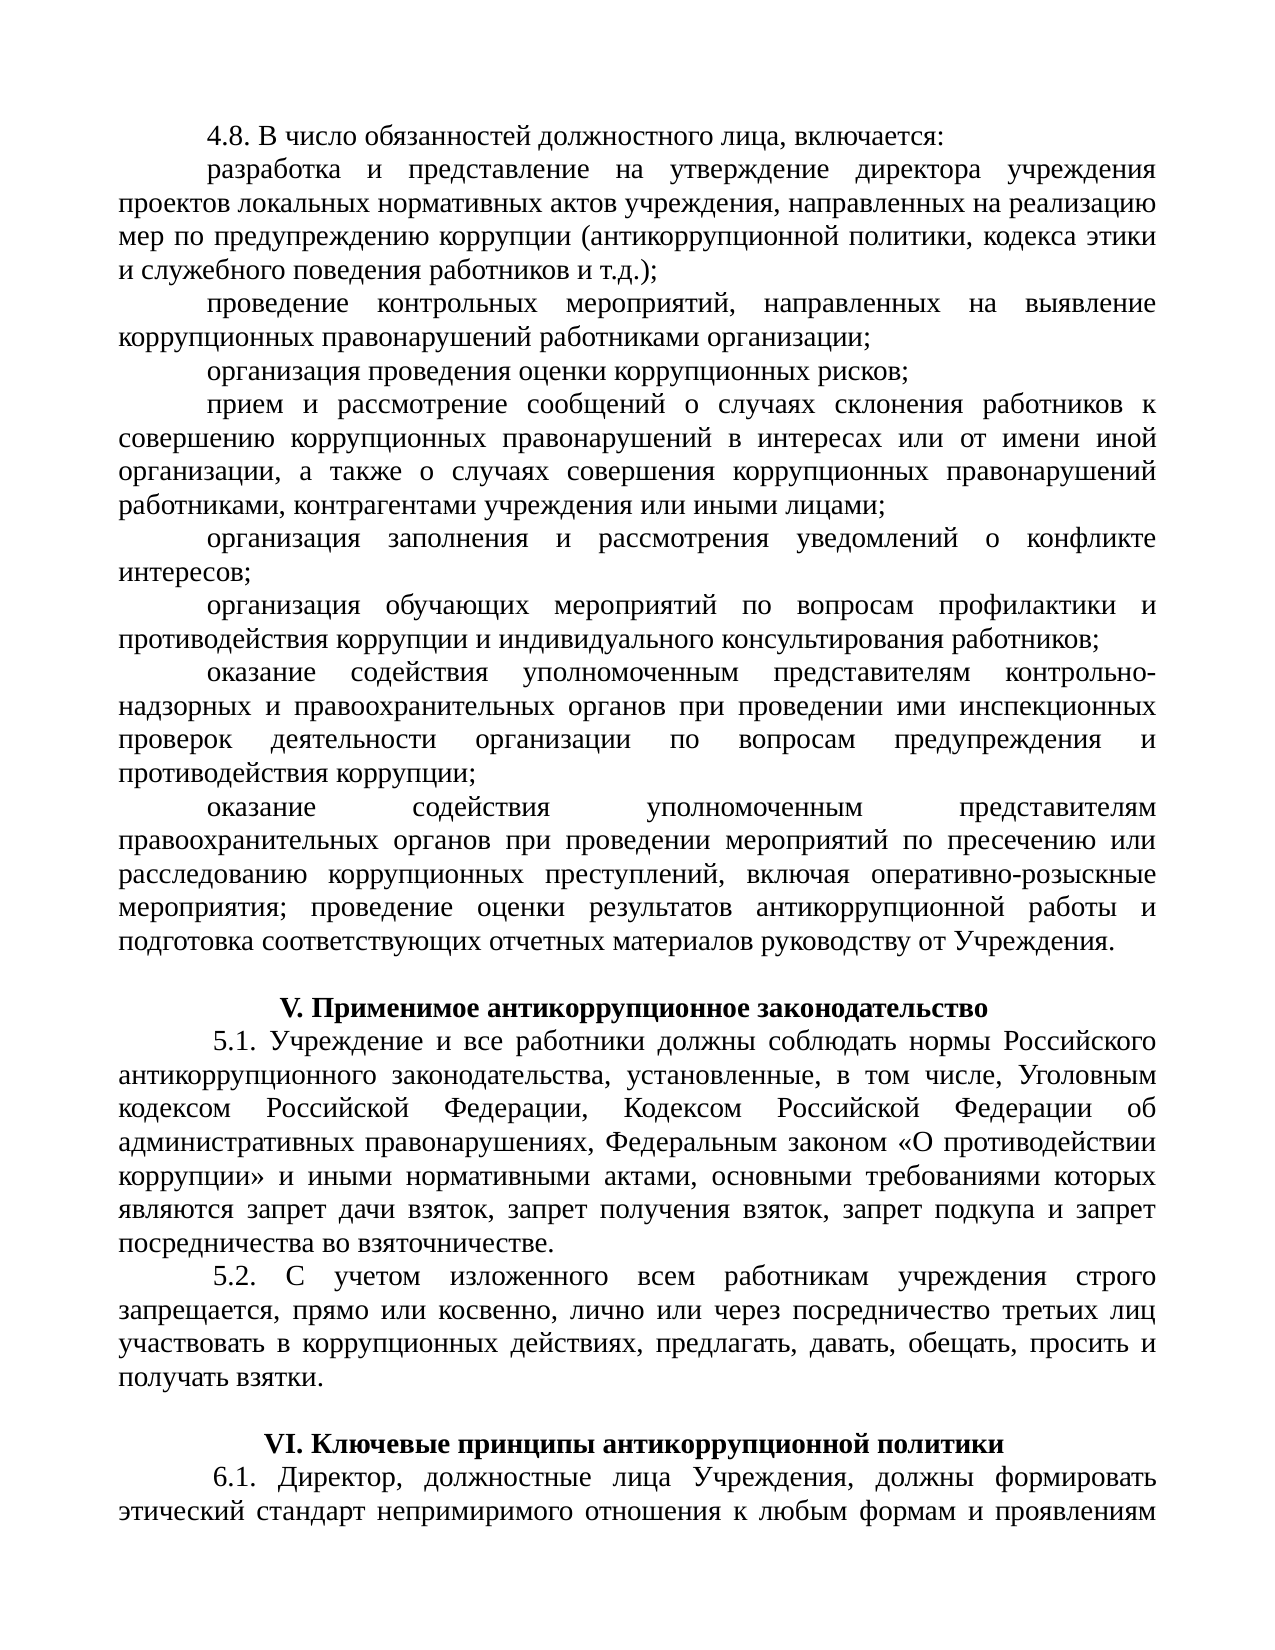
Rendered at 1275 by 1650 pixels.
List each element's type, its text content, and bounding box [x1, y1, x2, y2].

text 5.2. С учетом изложенного всем работникам учреждения строго запрещается, прямо или косвенно, лично или через посредничество третьих лиц участвовать в коррупционных действиях, предлагать, давать, обещать, просить и получать взятки. [118, 1258, 1157, 1393]
text разработка и представление на утверждение директора учреждения проектов локальных нормативных актов учреждения, направленных на реализацию мер по предупреждению коррупции (антикоррупционной политики, кодекса этики и служебного поведения работников и т.д.); [118, 152, 1157, 286]
text организация проведения оценки коррупционных рисков; [118, 353, 1157, 386]
text оказание содействия уполномоченным представителям правоохранительных органов при проведении мероприятий по пресечению или расследованию коррупционных преступлений, включая оперативно-розыскные мероприятия; проведение оценки результатов антикоррупционной работы и подготовка соответствующих отчетных материалов руководству от Учреждения. [118, 789, 1157, 957]
text 5.1. Учреждение и все работники должны соблюдать нормы Российского антикоррупционного законодательства, установленные, в том числе, Уголовным кодексом Российской Федерации, Кодексом Российской Федерации об административных правонарушениях, Федеральным законом «О противодействии коррупции» и иными нормативными актами, основными требованиями которых являются запрет дачи взяток, запрет получения взяток, запрет подкупа и запрет посредничества во взяточничестве. [118, 1024, 1157, 1258]
text организация обучающих мероприятий по вопросам профилактики и противодействия коррупции и индивидуального консультирования работников; [118, 588, 1157, 655]
text организация заполнения и рассмотрения уведомлений о конфликте интересов; [118, 521, 1157, 588]
text 6.1. Директор, должностные лица Учреждения, должны формировать этический стандарт непримиримого отношения к любым формам и проявлениям [118, 1460, 1157, 1527]
text прием и рассмотрение сообщений о случаях склонения работников к совершению коррупционных правонарушений в интересах или от имени иной организации, а также о случаях совершения коррупционных правонарушений работниками, контрагентами учреждения или иными лицами; [118, 386, 1157, 521]
text проведение контрольных мероприятий, направленных на выявление коррупционных правонарушений работниками организации; [118, 286, 1157, 353]
text 4.8. В число обязанностей должностного лица, включается: [118, 118, 1157, 152]
text оказание содействия уполномоченным представителям контрольно-надзорных и правоохранительных органов при проведении ими инспекционных проверок деятельности организации по вопросам предупреждения и противодействия коррупции; [118, 655, 1157, 789]
text V. Применимое антикоррупционное законодательство [118, 990, 1157, 1024]
text VI. Ключевые пpинципы антикоррупционной политики [118, 1426, 1157, 1460]
